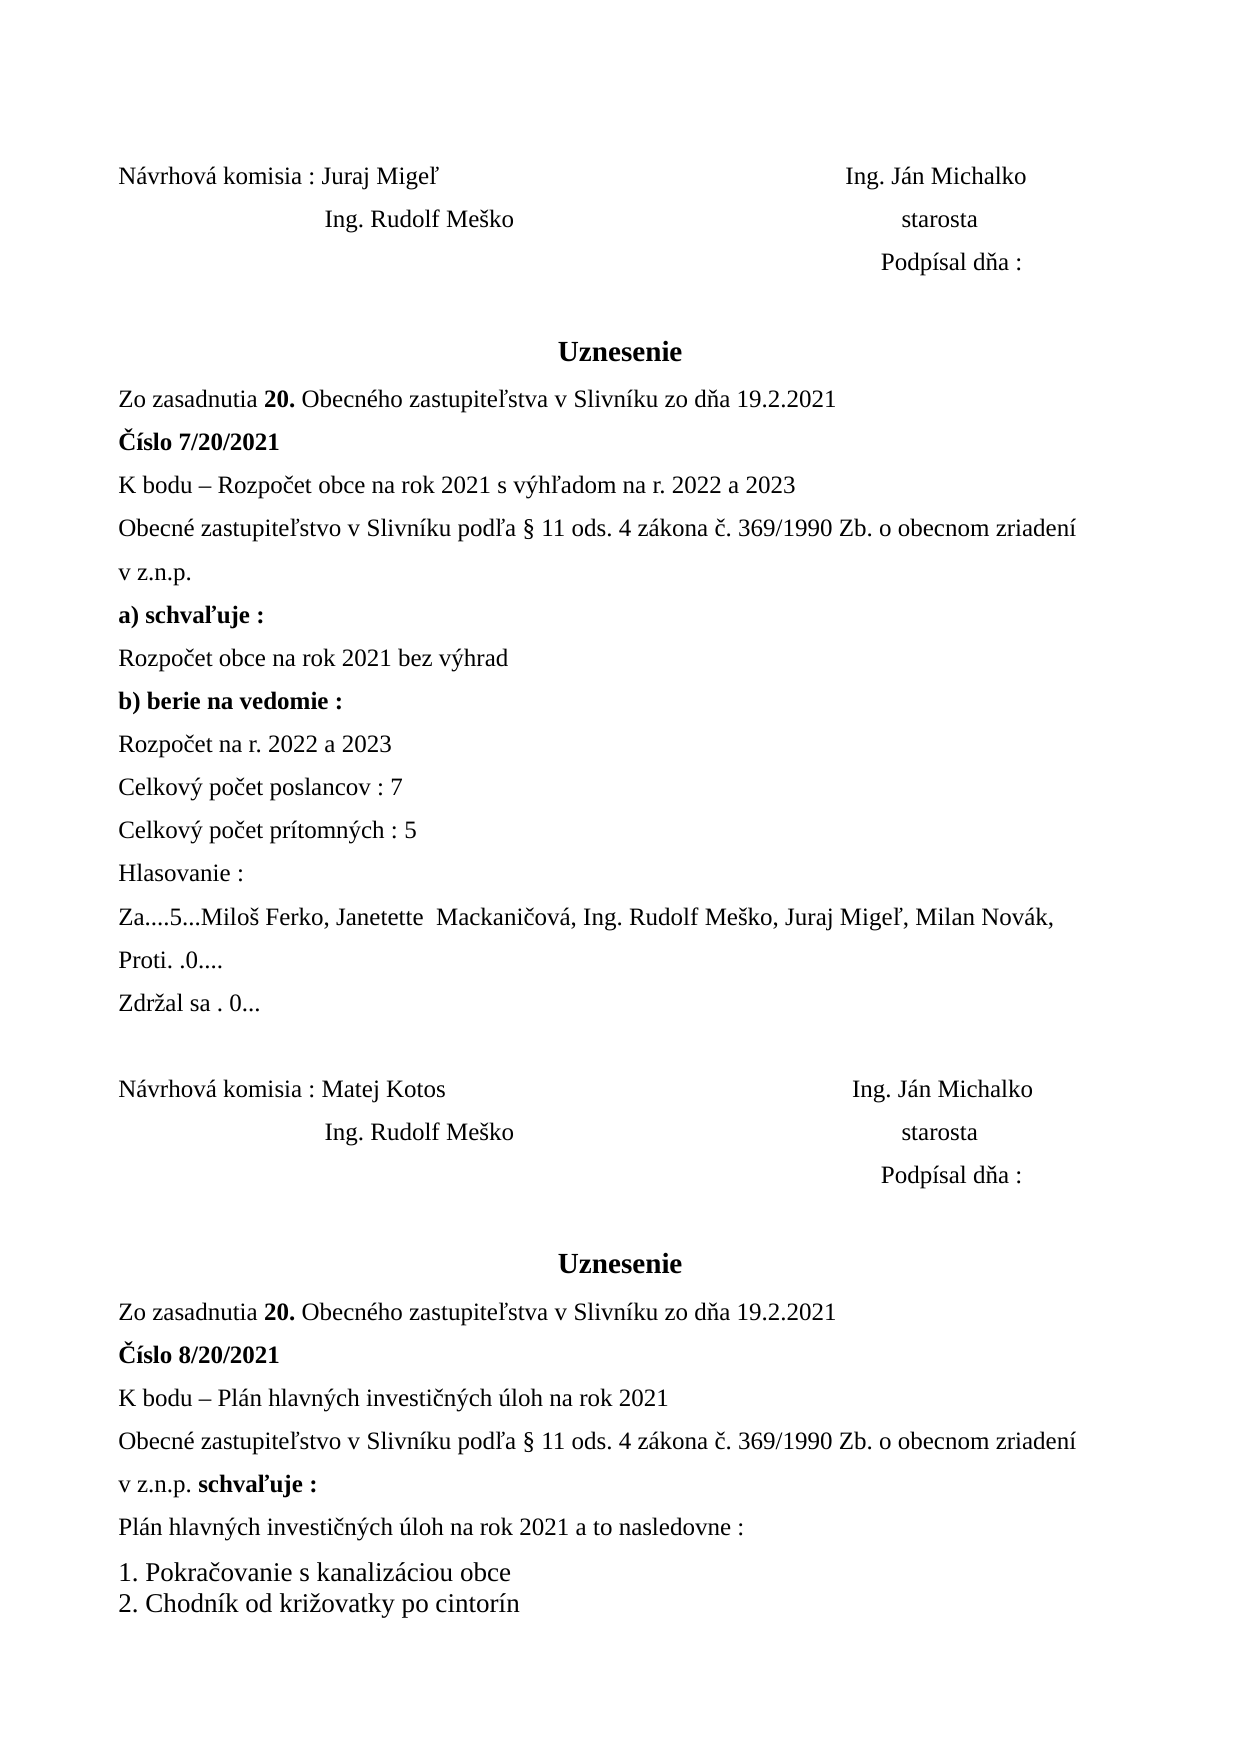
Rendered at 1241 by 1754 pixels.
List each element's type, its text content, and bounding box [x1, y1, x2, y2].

text Plán hlavných investičných úloh na rok 2021 a to nasledovne : [118, 1512, 1122, 1541]
text K bodu – Plán hlavných investičných úloh na rok 2021 [118, 1383, 1122, 1412]
text Za....5...Miloš Ferko, Janetette Mackaničová, Ing. Rudolf Meško, Juraj Migeľ, Milan Novák, [118, 902, 1122, 930]
text Číslo 7/20/2021 [118, 427, 1122, 456]
text Obecné zastupiteľstvo v Slivníku podľa § 11 ods. 4 zákona č. 369/1990 Zb. o obecnom zriadení v z.n.p. [118, 513, 1122, 585]
text Obecné zastupiteľstvo v Slivníku podľa § 11 ods. 4 zákona č. 369/1990 Zb. o obecnom zriadení v z.n.p. schvaľuje : [118, 1426, 1122, 1498]
text Zo zasadnutia 20. Obecného zastupiteľstva v Slivníku zo dňa 19.2.2021 [118, 1297, 1122, 1326]
text Návrhová komisia : Matej Kotos Ing. Ján Michalko [118, 1074, 1122, 1103]
text 1. Pokračovanie s kanalizáciou obce [118, 1556, 1122, 1587]
text Rozpočet obce na rok 2021 bez výhrad [118, 643, 1122, 672]
text Zdržal sa . 0... [118, 988, 1122, 1017]
text Zo zasadnutia 20. Obecného zastupiteľstva v Slivníku zo dňa 19.2.2021 [118, 384, 1122, 413]
text Rozpočet na r. 2022 a 2023 [118, 729, 1122, 758]
text Návrhová komisia : Juraj Migeľ Ing. Ján Michalko [118, 161, 1122, 190]
text Podpísal dňa : [118, 1160, 1122, 1189]
text Ing. Rudolf Meško starosta [118, 204, 1122, 233]
text Hlasovanie : [118, 858, 1122, 887]
text a) schvaľuje : [118, 600, 1122, 628]
text Číslo 8/20/2021 [118, 1340, 1122, 1369]
text Uznesenie [118, 1247, 1122, 1280]
text Uznesenie [118, 334, 1122, 367]
text Podpísal dňa : [118, 247, 1122, 276]
text 2. Chodník od križovatky po cintorín [118, 1587, 1122, 1618]
text Proti. .0.... [118, 945, 1122, 973]
text b) berie na vedomie : [118, 686, 1122, 715]
text Celkový počet poslancov : 7 [118, 772, 1122, 801]
text K bodu – Rozpočet obce na rok 2021 s výhľadom na r. 2022 a 2023 [118, 470, 1122, 499]
text Ing. Rudolf Meško starosta [118, 1117, 1122, 1146]
text Celkový počet prítomných : 5 [118, 815, 1122, 844]
